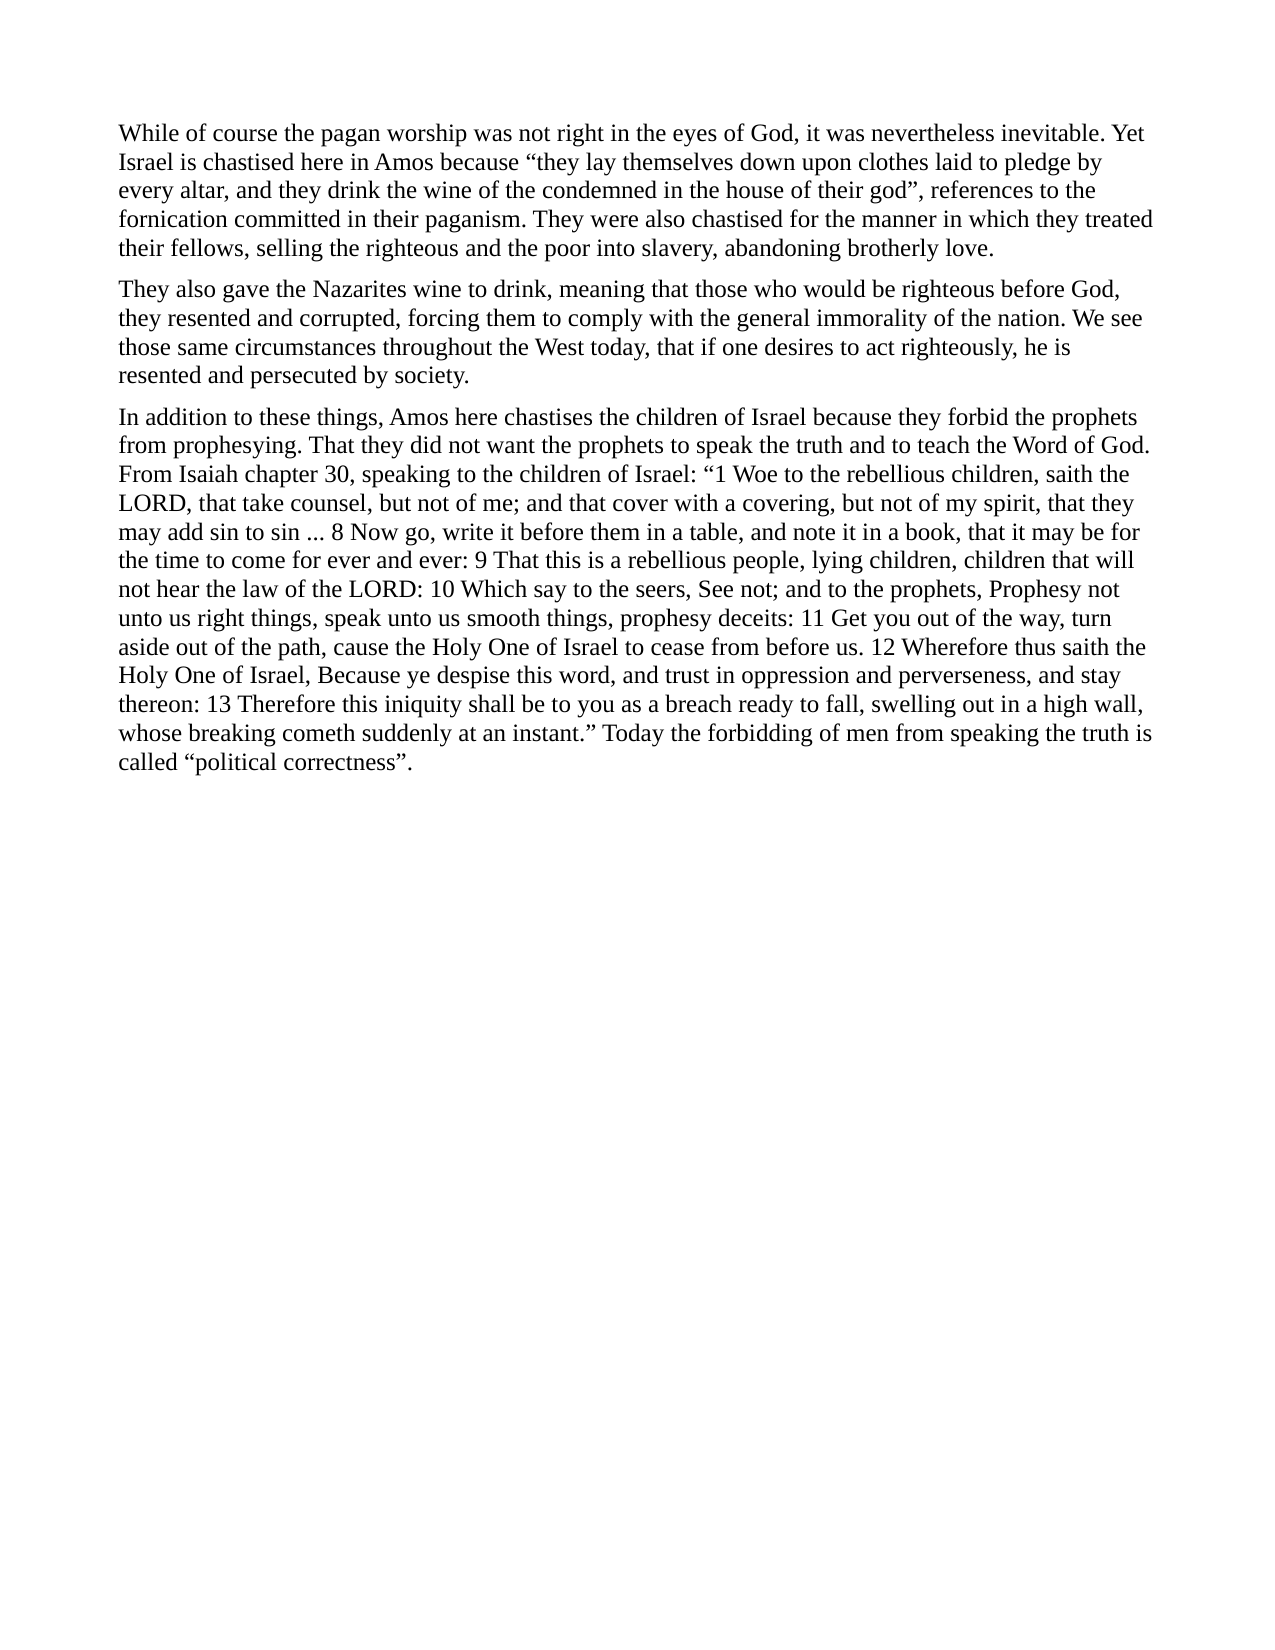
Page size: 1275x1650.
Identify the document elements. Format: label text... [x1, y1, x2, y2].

text They also gave the Nazarites wine to drink, meaning that those who would be righteous before God, they resented and corrupted, forcing them to comply with the general immorality of the nation. We see those same circumstances throughout the West today, that if one desires to act righteously, he is resented and persecuted by society. [118, 274, 1157, 389]
text In addition to these things, Amos here chastises the children of Israel because they forbid the prophets from prophesying. That they did not want the prophets to speak the truth and to teach the Word of God. From Isaiah chapter 30, speaking to the children of Israel: “1 Woe to the rebellious children, saith the LORD, that take counsel, but not of me; and that cover with a covering, but not of my spirit, that they may add sin to sin ... 8 Now go, write it before them in a table, and note it in a book, that it may be for the time to come for ever and ever: 9 That this is a rebellious people, lying children, children that will not hear the law of the LORD: 10 Which say to the seers, See not; and to the prophets, Prophesy not unto us right things, speak unto us smooth things, prophesy deceits: 11 Get you out of the way, turn aside out of the path, cause the Holy One of Israel to cease from before us. 12 Wherefore thus saith the Holy One of Israel, Because ye despise this word, and trust in oppression and perverseness, and stay thereon: 13 Therefore this iniquity shall be to you as a breach ready to fall, swelling out in a high wall, whose breaking cometh suddenly at an instant.” Today the forbidding of men from speaking the truth is called “political correctness”. [118, 402, 1157, 776]
text While of course the pagan worship was not right in the eyes of God, it was nevertheless inevitable. Yet Israel is chastised here in Amos because “they lay themselves down upon clothes laid to pledge by every altar, and they drink the wine of the condemned in the house of their god”, references to the fornication committed in their paganism. They were also chastised for the manner in which they treated their fellows, selling the righteous and the poor into slavery, abandoning brotherly love. [118, 118, 1157, 262]
